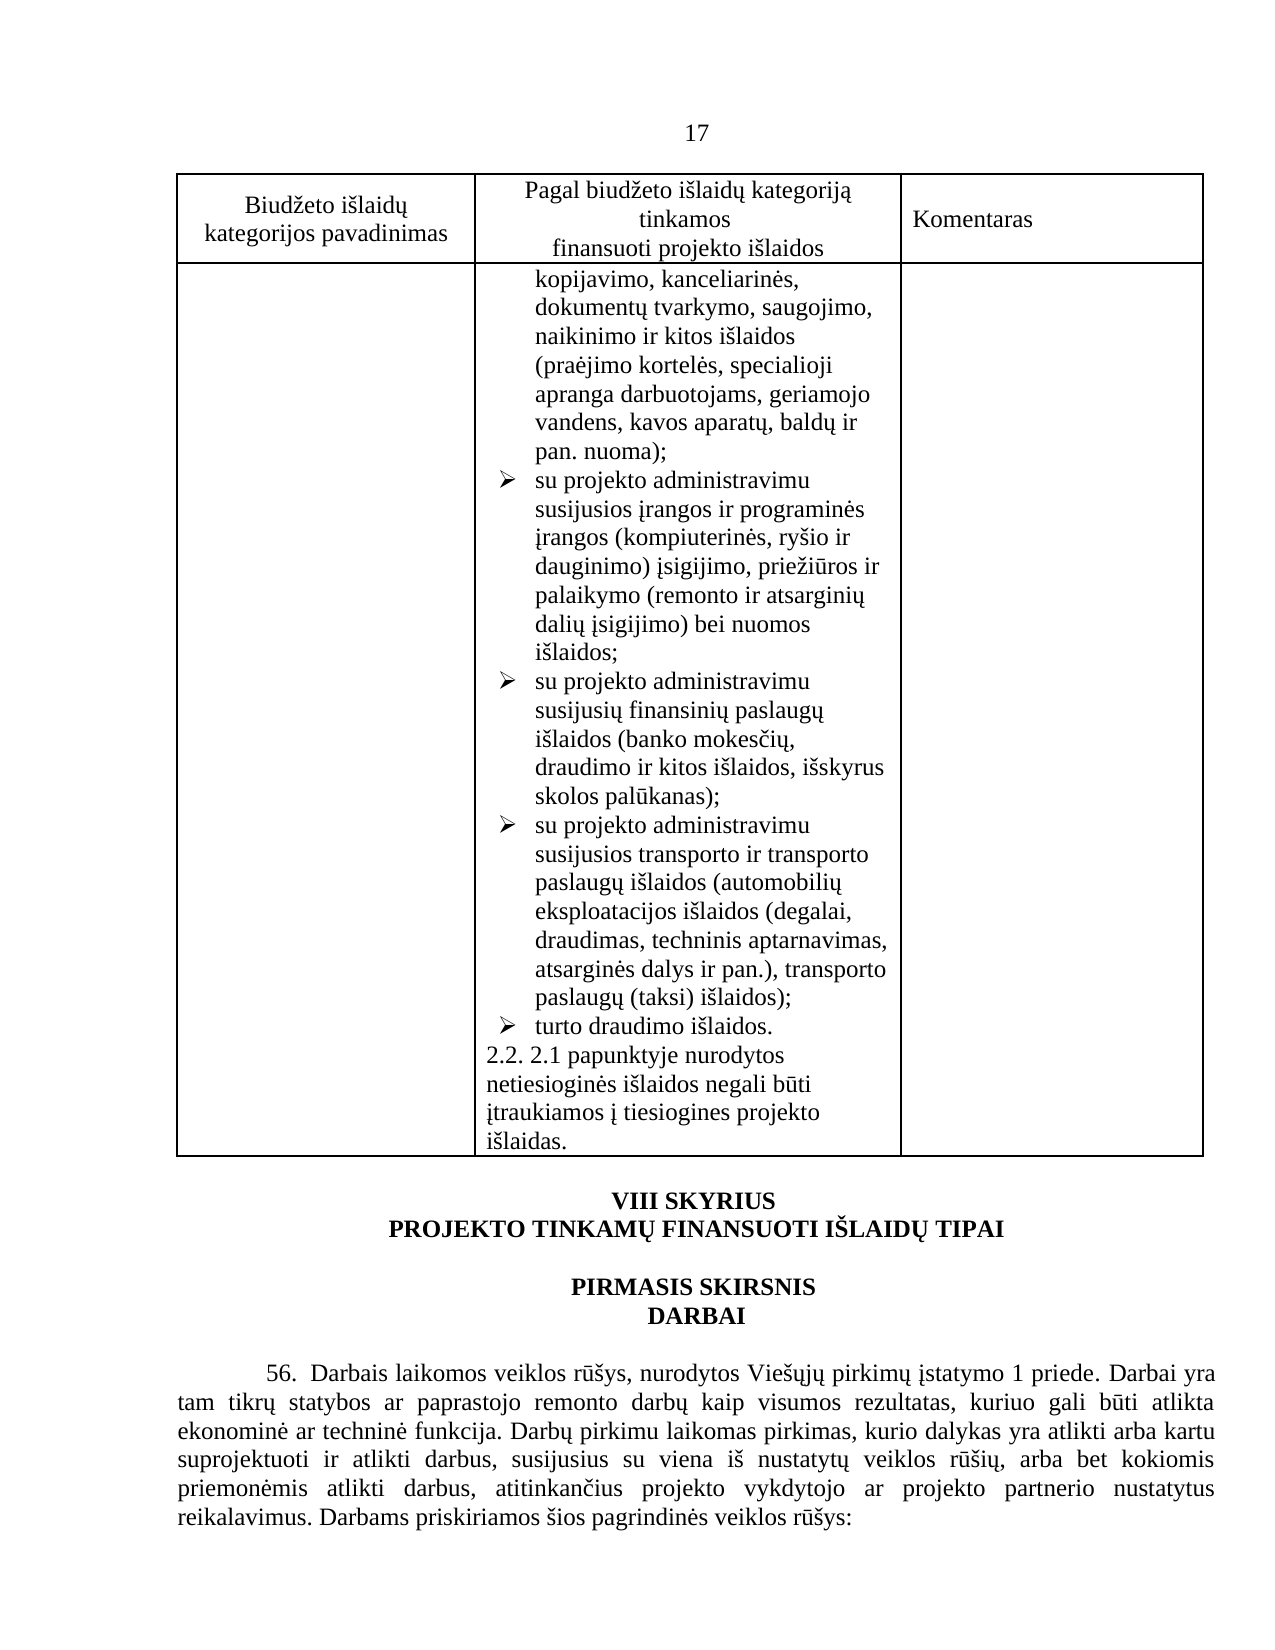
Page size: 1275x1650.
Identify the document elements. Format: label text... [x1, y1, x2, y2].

table_header Biudžeto išlaidų kategorijos pavadinimas [178, 175, 474, 262]
table_cell [902, 264, 1202, 1155]
subtitle DARBAI [177, 1301, 1216, 1329]
table_header Komentaras [902, 175, 1202, 262]
text VIII SKYRIUS [177, 1186, 1216, 1214]
table_header Pagal biudžeto išlaidų kategoriją tinkamos finansuoti projekto išlaidos [476, 175, 900, 262]
table_cell kopijavimo, kanceliarinės, dokumentų tvarkymo, saugojimo, naikinimo ir kitos išlaidos (praėjimo kortelės, specialioji apranga darbuotojams, geriamojo vandens, kavos aparatų, baldų ir pan. nuoma);  su projekto administravimu susijusios įrangos ir programinės įrangos (kompiuterinės, ryšio ir dauginimo) įsigijimo, priežiūros ir palaikymo (remonto ir atsarginių dalių įsigijimo) bei nuomos išlaidos;  su projekto administravimu susijusių finansinių paslaugų išlaidos (banko mokesčių, draudimo ir kitos išlaidos, išskyrus skolos palūkanas);  su projekto administravimu susijusios transporto ir transporto paslaugų išlaidos (automobilių eksploatacijos išlaidos (degalai, draudimas, techninis aptarnavimas, atsarginės dalys ir pan.), transporto paslaugų (taksi) išlaidos);  turto draudimo išlaidos. 2.2. 2.1 papunktyje nurodytos netiesioginės išlaidos negali būti įtraukiamos į tiesiogines projekto išlaidas. [476, 264, 900, 1155]
text 56. Darbais laikomos veiklos rūšys, nurodytos Viešųjų pirkimų įstatymo 1 priede. Darbai yra tam tikrų statybos ar paprastojo remonto darbų kaip visumos rezultatas, kuriuo gali būti atlikta ekonominė ar techninė funkcija. Darbų pirkimu laikomas pirkimas, kurio dalykas yra atlikti arba kartu suprojektuoti ir atlikti darbus, susijusius su viena iš nustatytų veiklos rūšių, arba bet kokiomis priemonėmis atlikti darbus, atitinkančius projekto vykdytojo ar projekto partnerio nustatytus reikalavimus. Darbams priskiriamos šios pagrindinės veiklos rūšys: [177, 1358, 1216, 1531]
subtitle PIRMASIS SKIRSNIS [177, 1272, 1216, 1301]
text PROJEKTO TINKAMŲ FINANSUOTI IŠLAIDŲ TIPAI [177, 1214, 1216, 1243]
table_cell [178, 264, 474, 1155]
